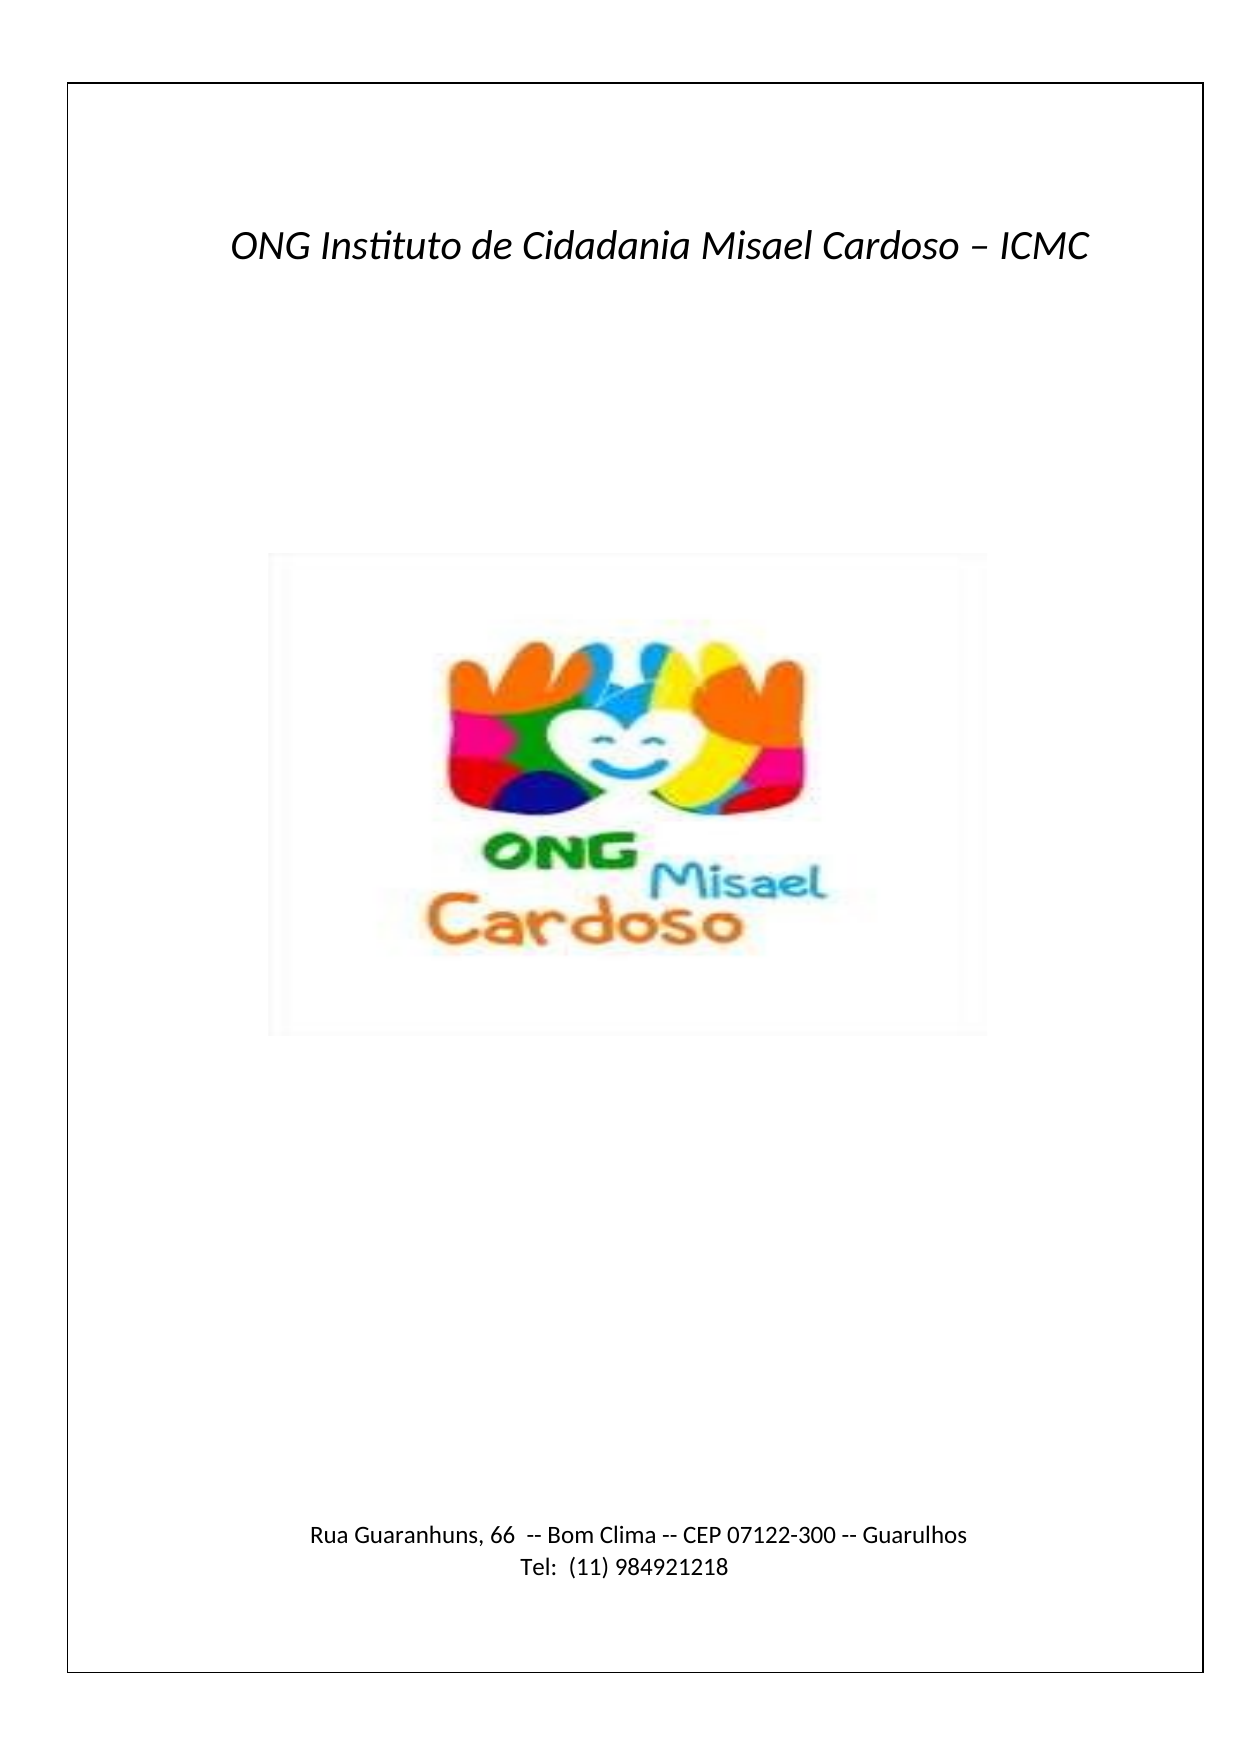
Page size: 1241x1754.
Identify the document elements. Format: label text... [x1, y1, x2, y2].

text Tel: (11) 984921218 [88, 1551, 1166, 1582]
text Rua Guaranhuns, 66 -- Bom Clima -- CEP 07122-300 -- Guarulhos [310, 1519, 1168, 1549]
text ONG Instituto de Cidadania Misael Cardoso – ICMC [88, 219, 1097, 269]
